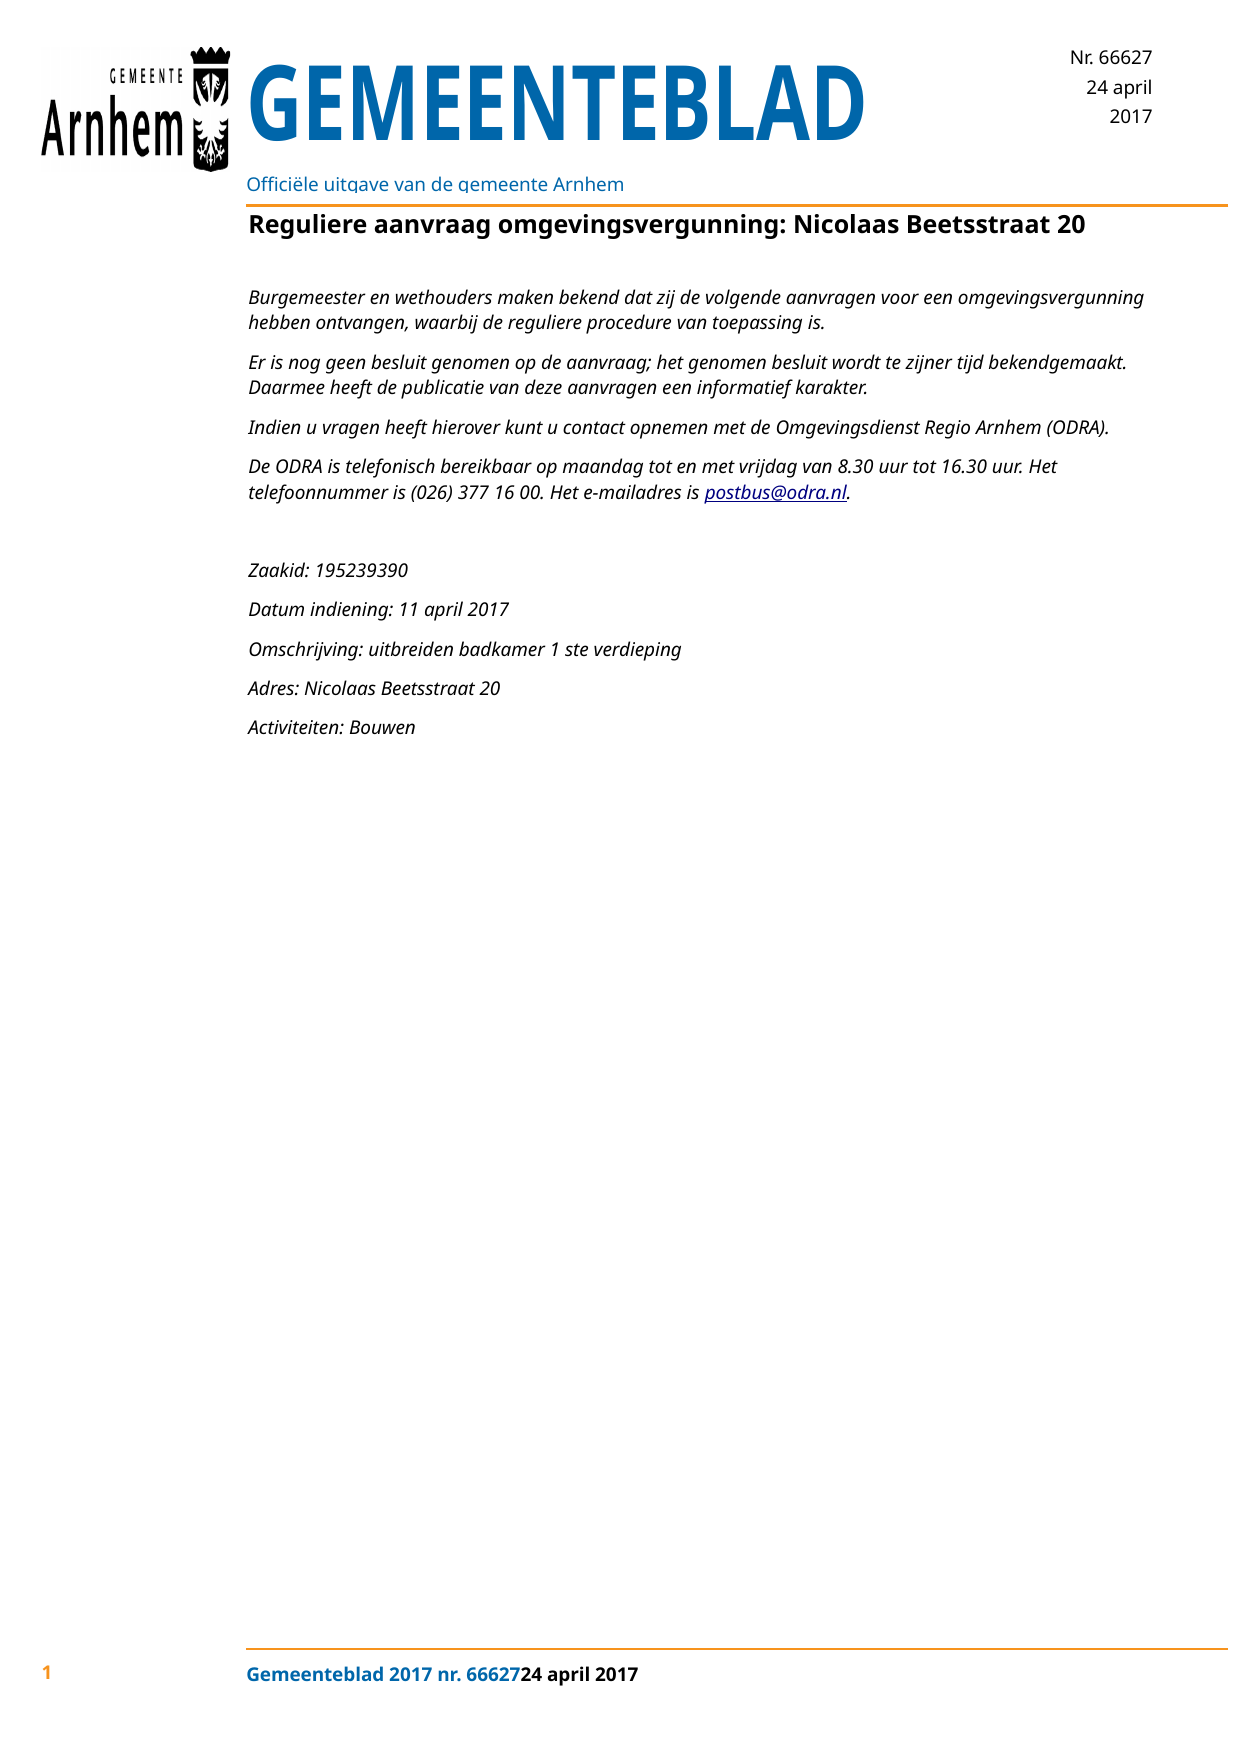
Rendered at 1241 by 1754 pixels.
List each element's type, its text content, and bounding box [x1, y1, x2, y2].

text Adres: Nicolaas Beetsstraat 20 [248, 675, 1152, 701]
text Reguliere aanvraag omgevingsvergunning: Nicolaas Beetsstraat 20 [248, 207, 1152, 241]
text Er is nog geen besluit genomen op de aanvraag; het genomen besluit wordt te zijner tijd bekendgemaakt. Daarmee heeft de publicatie van deze aanvragen een informatief karakter. [248, 349, 1152, 400]
picture [41, 47, 231, 172]
text Datum indiening: 11 april 2017 [248, 597, 1152, 622]
text De ODRA is telefonisch bereikbaar op maandag tot en met vrijdag van 8.30 uur tot 16.30 uur. Het telefoonnummer is (026) 377 16 00. Het e-mailadres is postbus@odra.nl. [248, 453, 1152, 504]
text Omschrijving: uitbreiden badkamer 1 ste verdieping [248, 636, 1152, 662]
text Activiteiten: Bouwen [248, 714, 1152, 740]
text Burgemeester en wethouders maken bekend dat zij de volgende aanvragen voor een omgevingsvergunning hebben ontvangen, waarbij de reguliere procedure van toepassing is. [248, 284, 1152, 335]
text Zaakid: 195239390 [248, 557, 1152, 583]
text Indien u vragen heeft hierover kunt u contact opnemen met de Omgevingsdienst Regio Arnhem (ODRA). [248, 414, 1152, 439]
